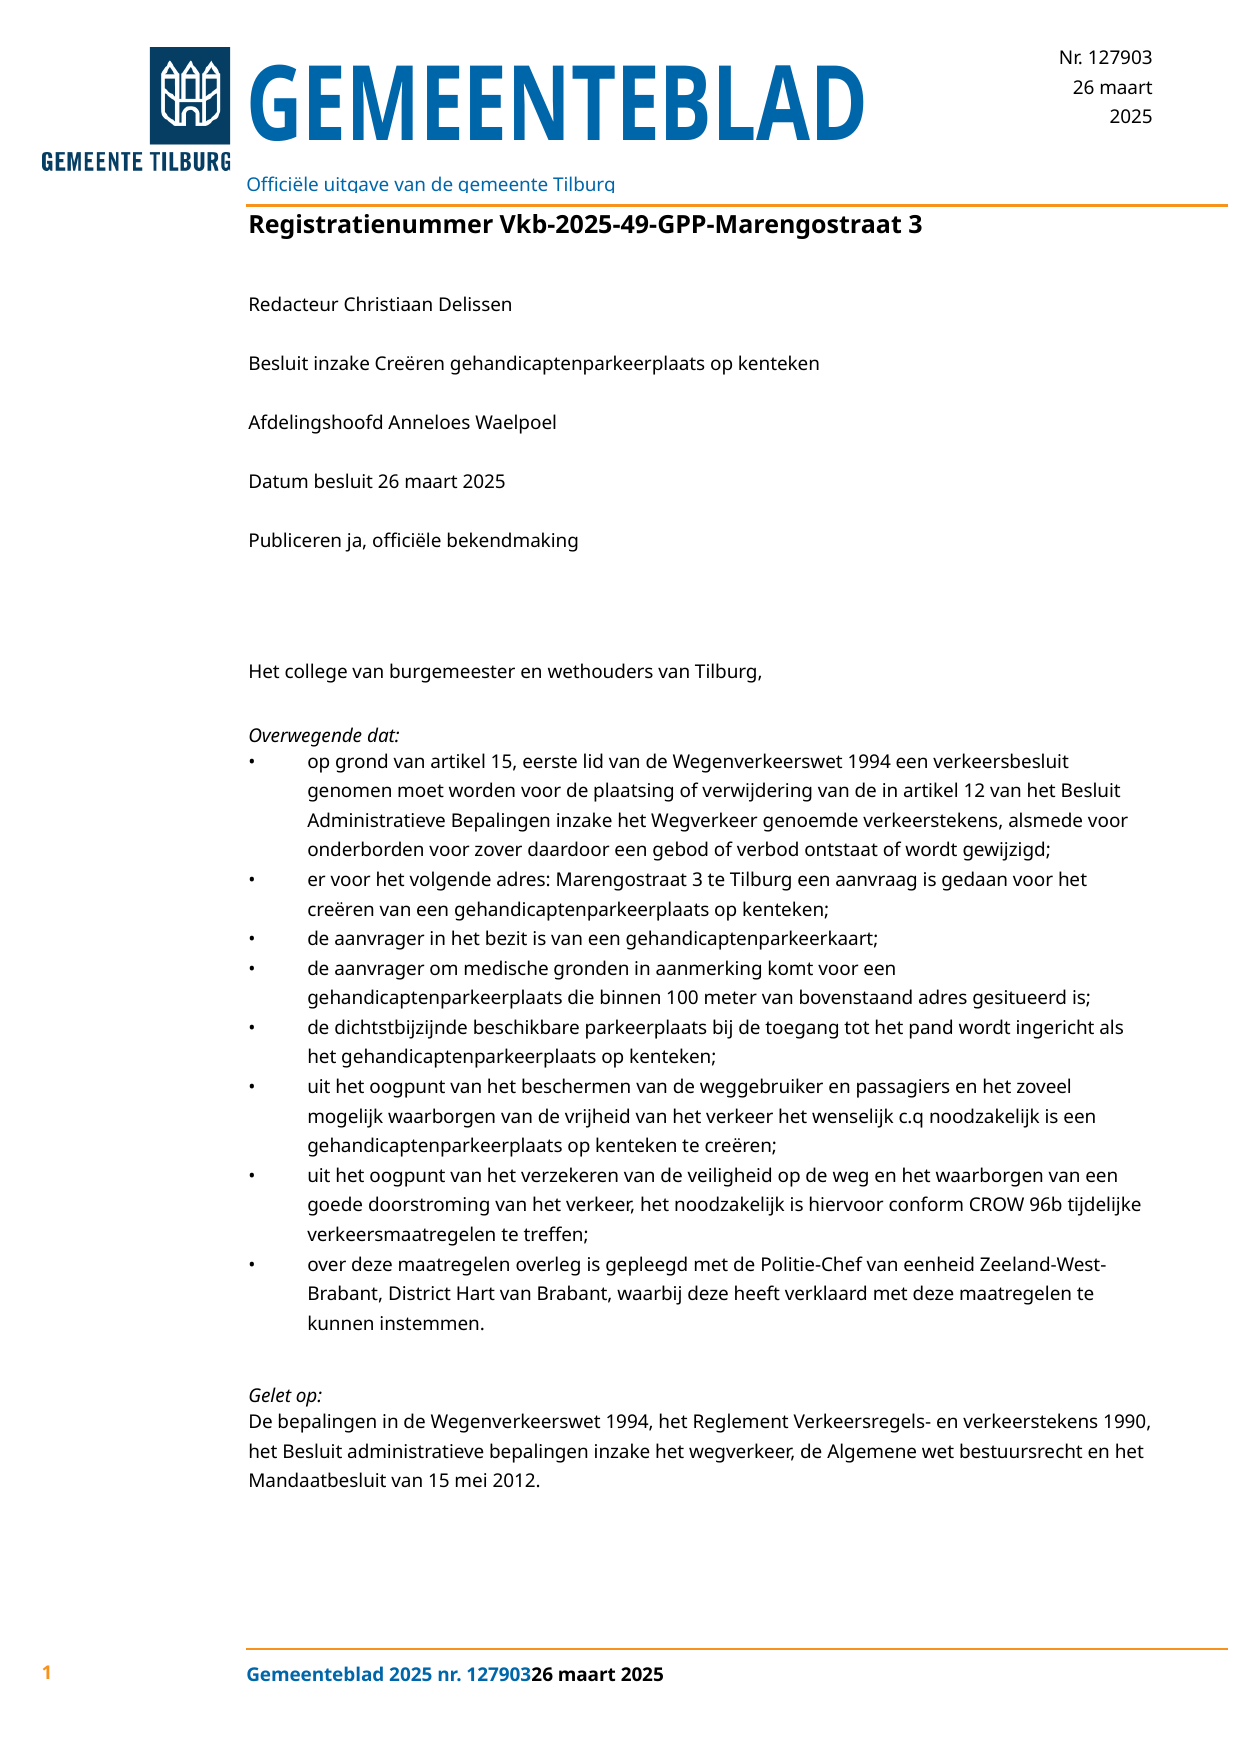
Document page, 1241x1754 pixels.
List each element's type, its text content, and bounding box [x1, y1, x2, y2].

list de aanvrager in het bezit is van een gehandicaptenparkeerkaart; [248, 925, 1152, 951]
list over deze maatregelen overleg is gepleegd met de Politie-Chef van eenheid Zeeland-West-Brabant, District Hart van Brabant, waarbij deze heeft verklaard met deze maatregelen te kunnen instemmen. [248, 1251, 1152, 1336]
text Datum besluit 26 maart 2025 [248, 468, 1152, 494]
list er voor het volgende adres: Marengostraat 3 te Tilburg een aanvraag is gedaan voor het creëren van een gehandicaptenparkeerplaats op kenteken; [248, 866, 1152, 921]
text Overwegende dat: [248, 722, 1152, 748]
list op grond van artikel 15, eerste lid van de Wegenverkeerswet 1994 een verkeersbesluit genomen moet worden voor de plaatsing of verwijdering van de in artikel 12 van het Besluit Administratieve Bepalingen inzake het Wegverkeer genoemde verkeerstekens, alsmede voor onderborden voor zover daardoor een gebod of verbod ontstaat of wordt gewijzigd; [248, 748, 1152, 862]
text De bepalingen in de Wegenverkeerswet 1994, het Reglement Verkeersregels- en verkeerstekens 1990, het Besluit administratieve bepalingen inzake het wegverkeer, de Algemene wet bestuursrecht en het Mandaatbesluit van 15 mei 2012. [248, 1408, 1152, 1493]
text Afdelingshoofd Anneloes Waelpoel [248, 409, 1152, 435]
text Publiceren ja, officiële bekendmaking [248, 528, 1152, 553]
picture [41, 47, 231, 172]
text Registratienummer Vkb-2025-49-GPP-Marengostraat 3 [248, 207, 1152, 241]
list de aanvrager om medische gronden in aanmerking komt voor een gehandicaptenparkeerplaats die binnen 100 meter van bovenstaand adres gesitueerd is; [248, 955, 1152, 1010]
text Besluit inzake Creëren gehandicaptenparkeerplaats op kenteken [248, 350, 1152, 376]
list de dichtstbijzijnde beschikbare parkeerplaats bij de toegang tot het pand wordt ingericht als het gehandicaptenparkeerplaats op kenteken; [248, 1014, 1152, 1069]
text Het college van burgemeester en wethouders van Tilburg, [248, 658, 1152, 684]
list uit het oogpunt van het verzekeren van de veiligheid op de weg en het waarborgen van een goede doorstroming van het verkeer, het noodzakelijk is hiervoor conform CROW 96b tijdelijke verkeersmaatregelen te treffen; [248, 1162, 1152, 1247]
list uit het oogpunt van het beschermen van de weggebruiker en passagiers en het zoveel mogelijk waarborgen van de vrijheid van het verkeer het wenselijk c.q noodzakelijk is een gehandicaptenparkeerplaats op kenteken te creëren; [248, 1073, 1152, 1158]
text Gelet op: [248, 1383, 1152, 1408]
text Redacteur Christiaan Delissen [248, 291, 1152, 317]
